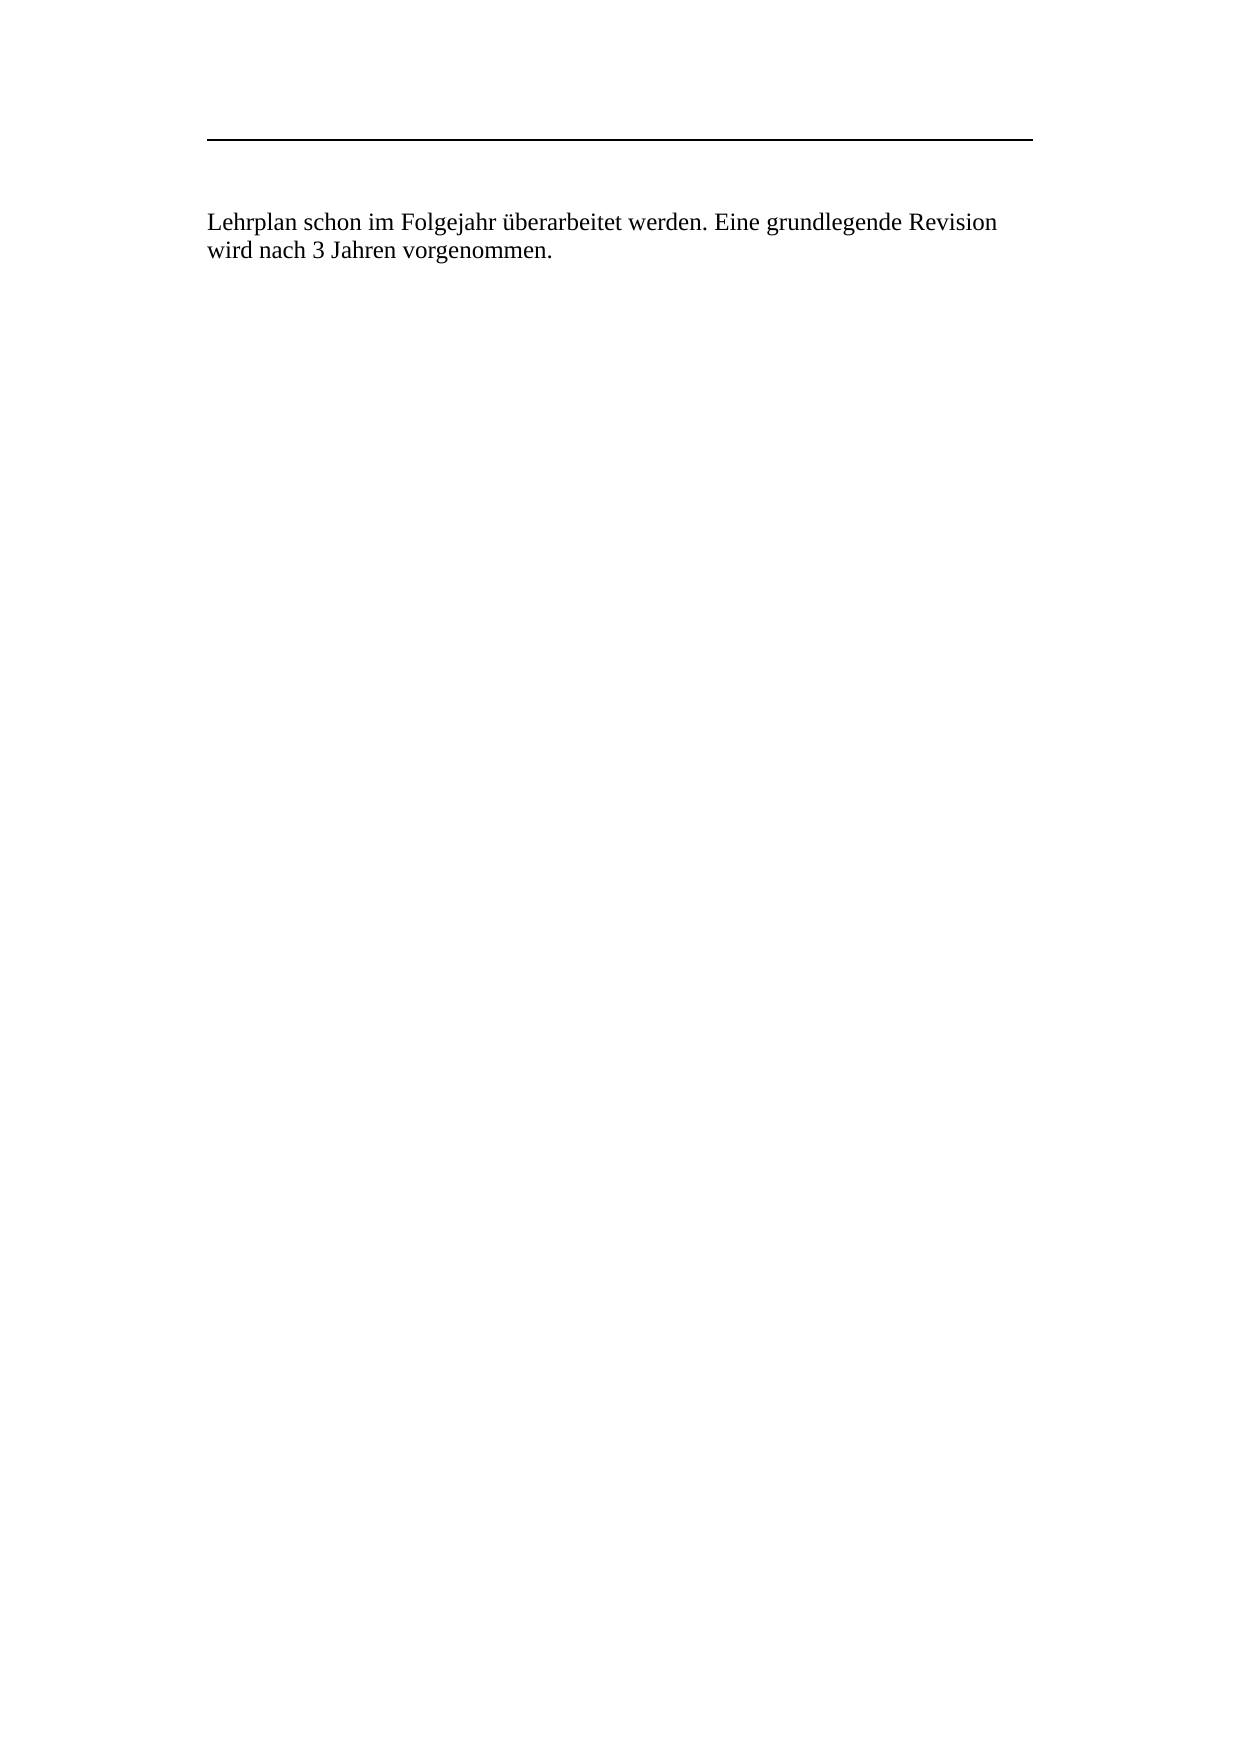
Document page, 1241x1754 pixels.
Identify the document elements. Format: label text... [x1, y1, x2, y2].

text Lehrplan schon im Folgejahr überarbeitet werden. Eine grundlegende Revision wird nach 3 Jahren vorgenommen. [207, 207, 1033, 264]
